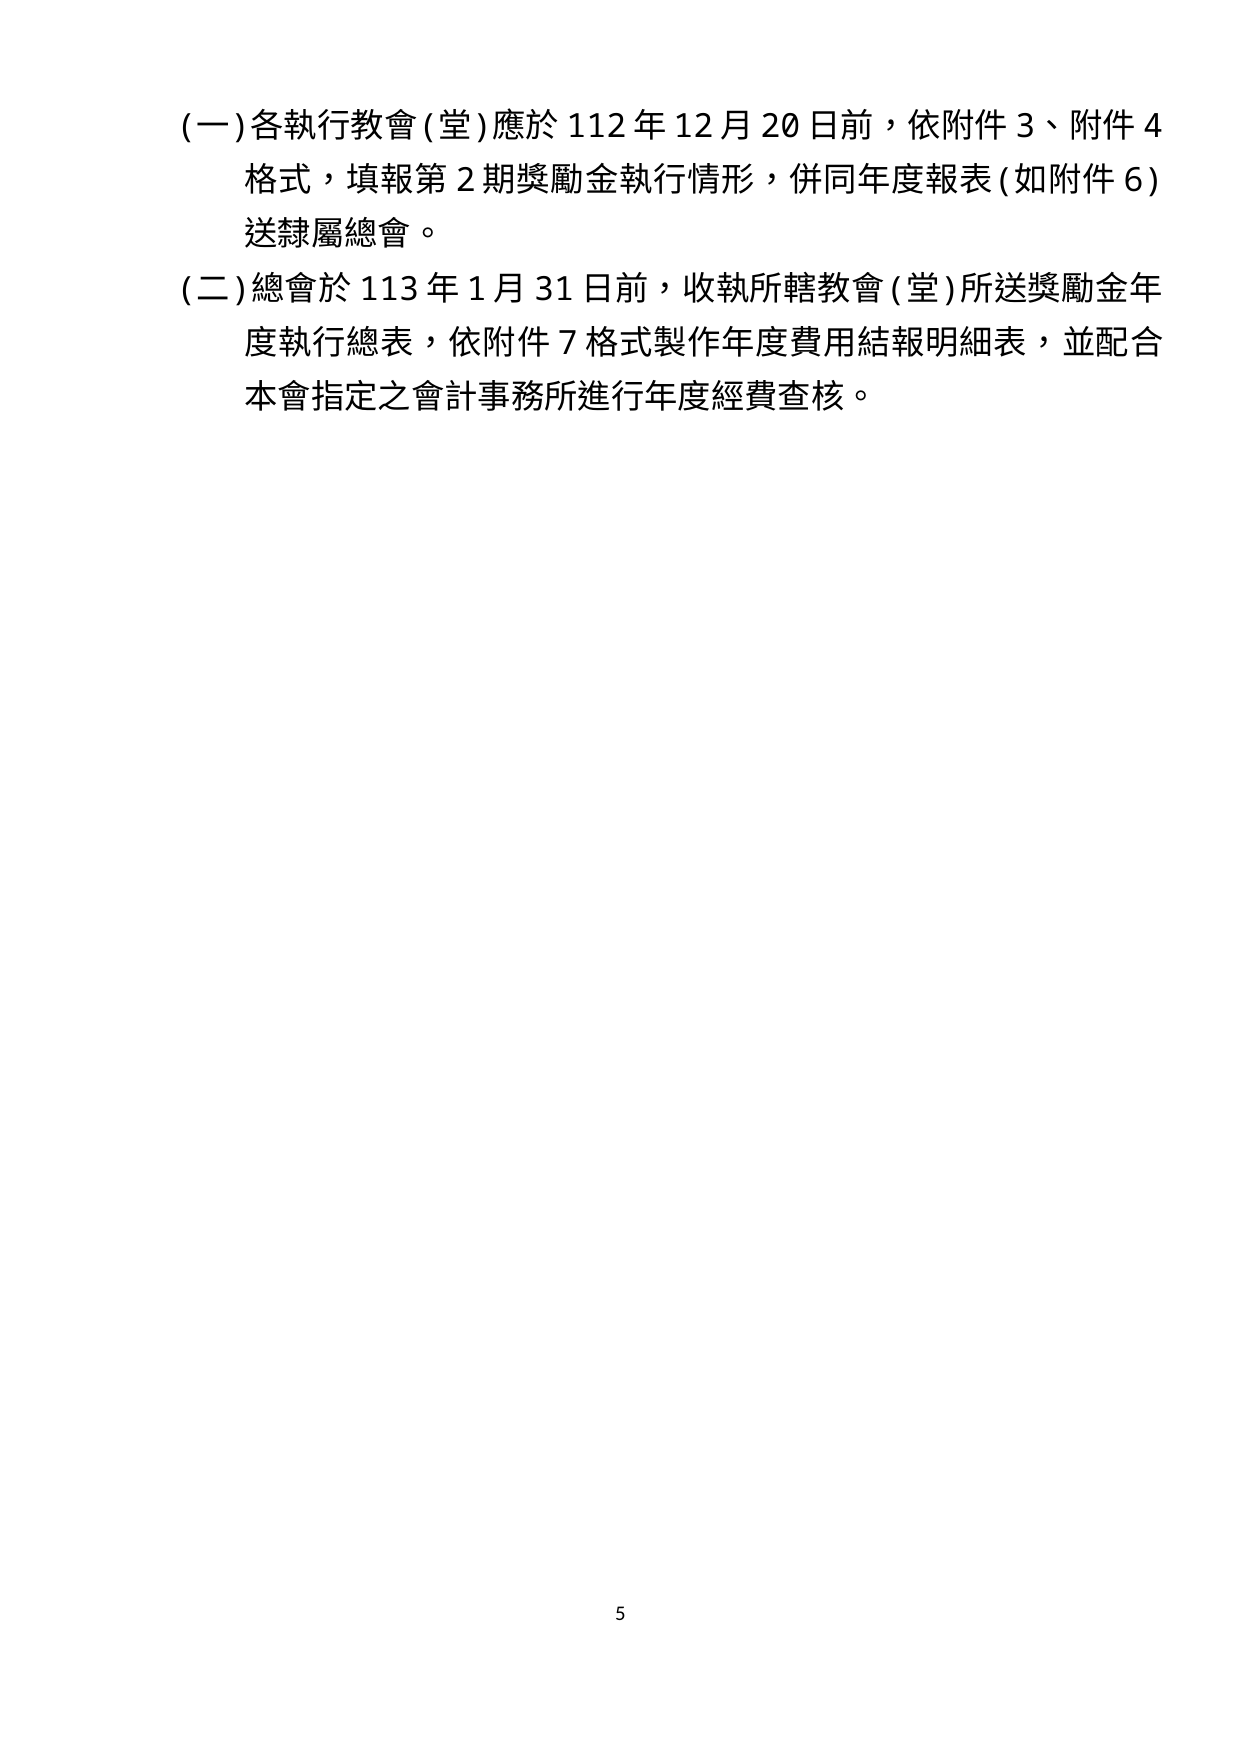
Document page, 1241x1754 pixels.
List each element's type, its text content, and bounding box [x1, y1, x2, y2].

text (一)各執行教會(堂)應於112年12月20日前，依附件3、附件4格式，填報第2期獎勵金執行情形，併同年度報表(如附件6)送隸屬總會。 [176, 94, 1163, 257]
text (二)總會於113年1月31日前，收執所轄教會(堂)所送獎勵金年度執行總表，依附件7格式製作年度費用結報明細表，並配合本會指定之會計事務所進行年度經費查核。 [176, 257, 1163, 419]
